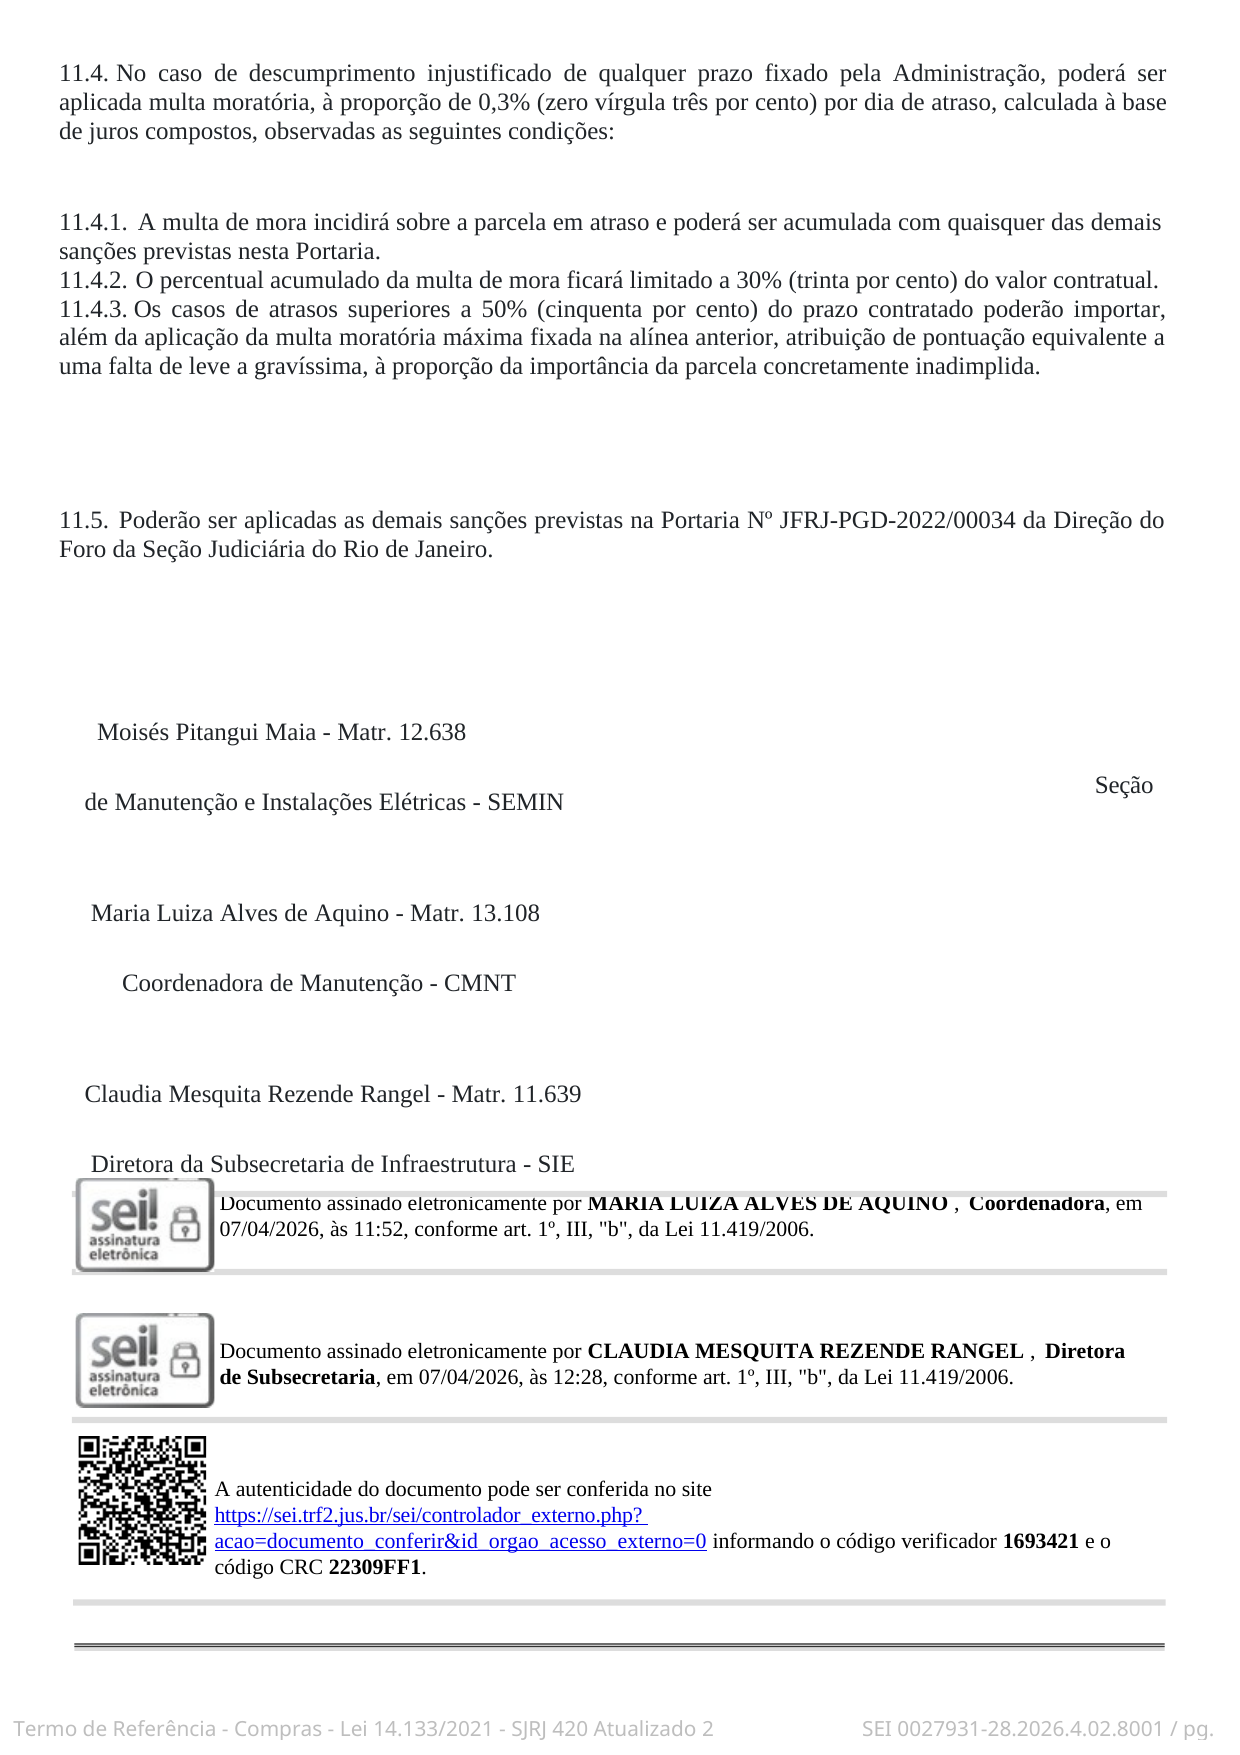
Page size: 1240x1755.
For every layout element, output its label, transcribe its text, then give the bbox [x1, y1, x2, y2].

list O percentual acumulado da multa de mora ficará limitado a 30% (trinta por cento) do valor contratual. [59, 265, 1166, 293]
text Maria Luiza Alves de Aquino - Matr. 13.108 Coordenadora de Manutenção - CMNT [91, 898, 586, 997]
list No caso de descumprimento injustificado de qualquer prazo fixado pela Administração, poderá ser aplicada multa moratória, à proporção de 0,3% (zero vírgula três por cento) por dia de atraso, calculada à base de juros compostos, observadas as seguintes condições: [59, 58, 1168, 145]
text Claudia Mesquita Rezende Rangel - Matr. 11.639 Diretora da Subsecretaria de Infraestrutura - SIE [84, 1079, 586, 1177]
list Os casos de atrasos superiores a 50% (cinquenta por cento) do prazo contratado poderão importar, além da aplicação da multa moratória máxima fixada na alínea anterior, atribuição de pontuação equivalente a uma falta de leve a gravíssima, à proporção da importância da parcela concretamente inadimplida. [59, 294, 1167, 380]
text A autenticidade do documento pode ser conferida no site https://sei.trf2.jus.br/sei/controlador_externo.php? acao=documento_conferir&id_orgao_acesso_externo=0 informando o código verificador 1693421 e o código CRC 22309FF1. [214, 1476, 1134, 1579]
list A multa de mora incidirá sobre a parcela em atraso e poderá ser acumulada com quaisquer das demais sanções previstas nesta Portaria. [59, 207, 1163, 265]
text Moisés Pitangui Maia - Matr. 12.638 [97, 717, 586, 746]
text Seção [1094, 770, 1181, 799]
text de Manutenção e Instalações Elétricas - SEMIN [84, 787, 586, 816]
list Poderão ser aplicadas as demais sanções previstas na Portaria Nº JFRJ-PGD-2022/00034 da Direção do Foro da Seção Judiciária do Rio de Janeiro. [59, 505, 1166, 562]
text Documento assinado eletronicamente por CLAUDIA MESQUITA REZENDE RANGEL , Diretora de Subsecretaria, em 07/04/2026, às 12:28, conforme art. 1º, III, "b", da Lei 11.419/2006. [219, 1338, 1134, 1389]
text Documento assinado eletronicamente por MARIA LUIZA ALVES DE AQUINO , Coordenadora, em 07/04/2026, às 11:52, conforme art. 1º, III, "b", da Lei 11.419/2006. [219, 1190, 1181, 1241]
